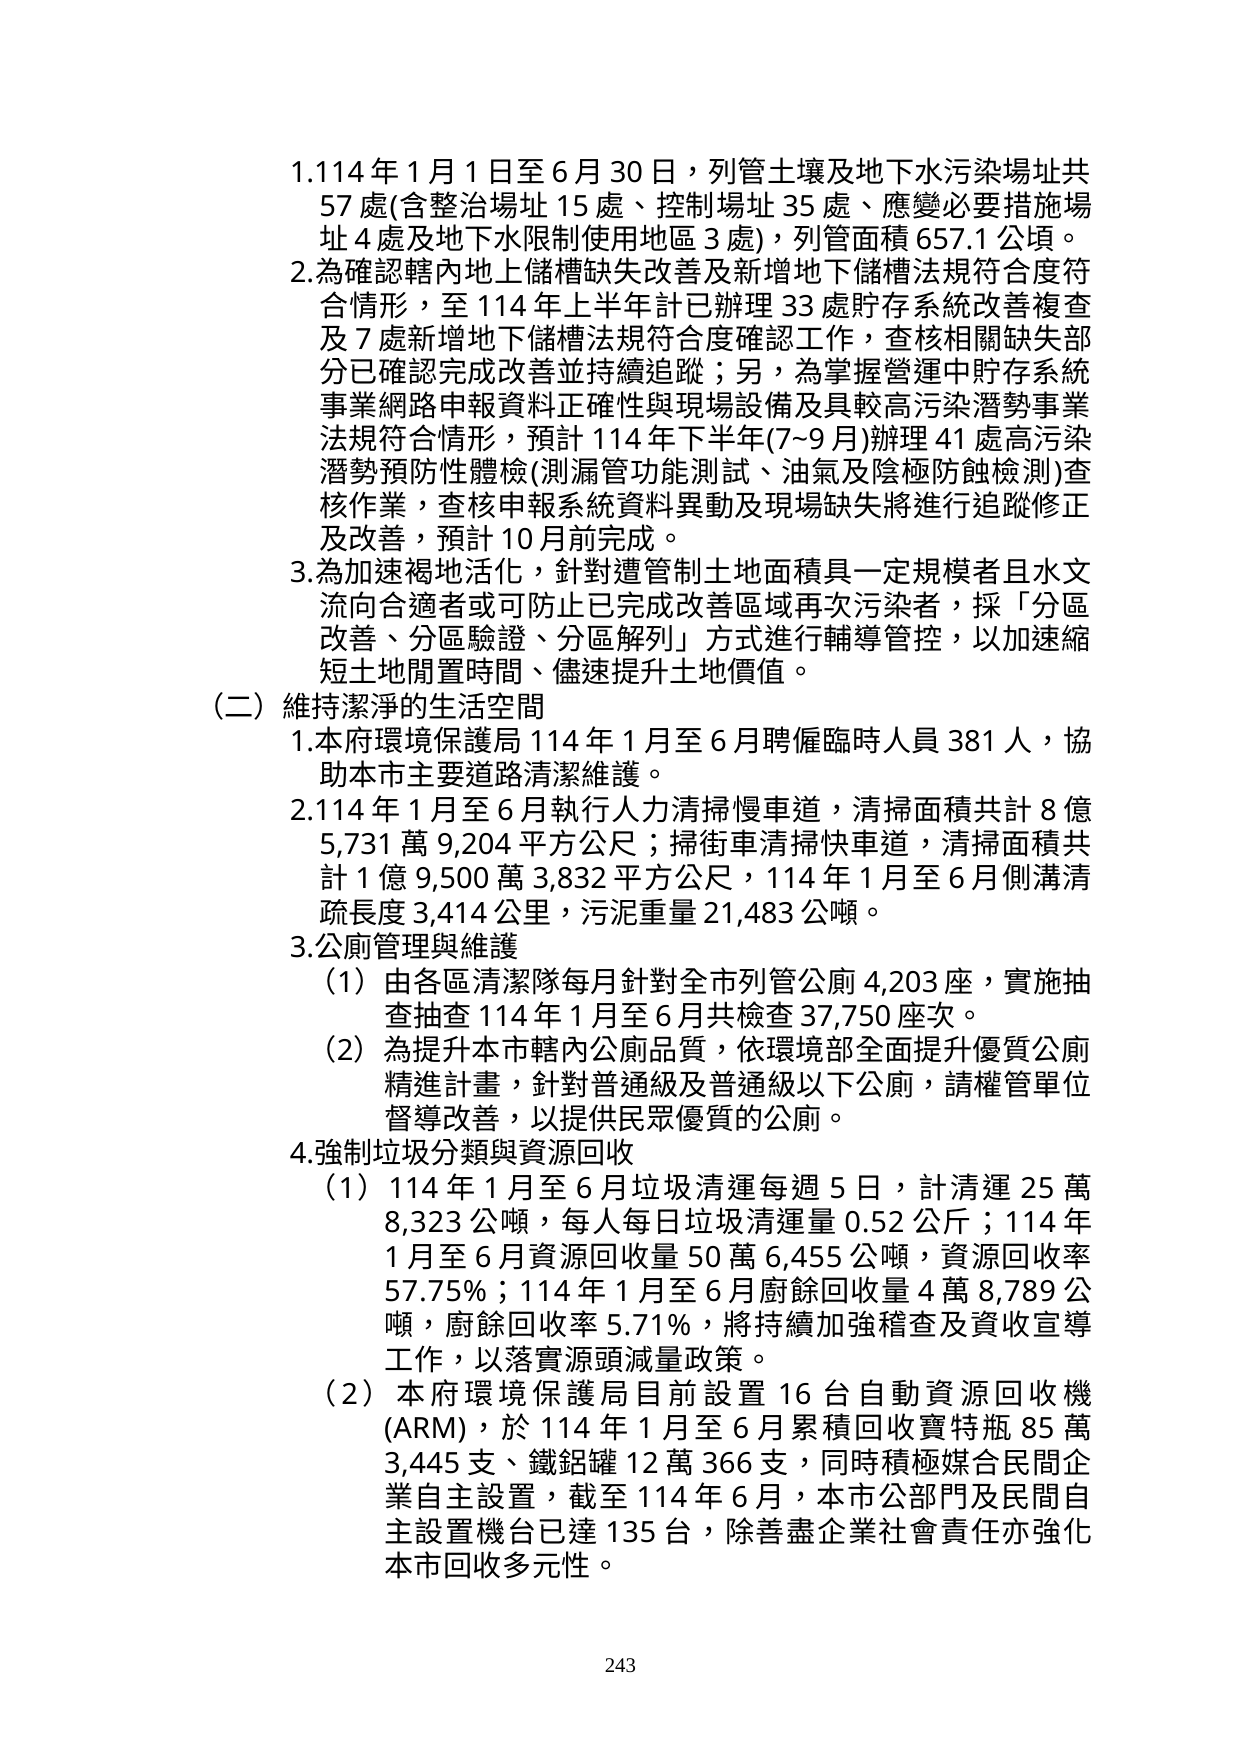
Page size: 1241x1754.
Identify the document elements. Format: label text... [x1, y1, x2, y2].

text 1.本府環境保護局114年1月至6月聘僱臨時人員381人，協助本市主要道路清潔維護。 [289, 724, 1092, 793]
text （1）由各區清潔隊每月針對全市列管公廁4,203座，實施抽查抽查114年1月至6月共檢查37,750座次。 [307, 964, 1092, 1033]
text （2）為提升本市轄內公廁品質，依環境部全面提升優質公廁精進計畫，針對普通級及普通級以下公廁，請權管單位督導改善，以提供民眾優質的公廁。 [307, 1033, 1092, 1136]
text 4.強制垃圾分類與資源回收 [289, 1136, 1092, 1171]
text 2.114年1月至6月執行人力清掃慢車道，清掃面積共計8億5,731萬9,204平方公尺；掃街車清掃快車道，清掃面積共計1億9,500萬3,832平方公尺，114年1月至6月側溝清疏長度3,414公里，污泥重量21,483公噸。 [289, 793, 1092, 930]
text （二）維持潔淨的生活空間 [195, 689, 1092, 724]
text 3.公廁管理與維護 [289, 930, 1092, 964]
text 2.為確認轄內地上儲槽缺失改善及新增地下儲槽法規符合度符合情形，至114年上半年計已辦理33處貯存系統改善複查及7處新增地下儲槽法規符合度確認工作，查核相關缺失部分已確認完成改善並持續追蹤；另，為掌握營運中貯存系統事業網路申報資料正確性與現場設備及具較高污染潛勢事業法規符合情形，預計114年下半年(7~9月)辦理41處高污染潛勢預防性體檢(測漏管功能測試、油氣及陰極防蝕檢測)查核作業，查核申報系統資料異動及現場缺失將進行追蹤修正及改善，預計10月前完成。 [289, 256, 1092, 556]
text 3.為加速褐地活化，針對遭管制土地面積具一定規模者且水文流向合適者或可防止已完成改善區域再次污染者，採「分區改善、分區驗證、分區解列」方式進行輔導管控，以加速縮短土地閒置時間、儘速提升土地價值。 [289, 556, 1092, 689]
text （1）114年1月至6月垃圾清運每週5日，計清運25萬8,323公噸，每人每日垃圾清運量0.52公斤；114年1月至6月資源回收量50萬6,455公噸，資源回收率57.75%；114年1月至6月廚餘回收量4萬8,789公噸，廚餘回收率5.71%，將持續加強稽查及資收宣導工作，以落實源頭減量政策。 [307, 1171, 1092, 1377]
text 1.114年1月1日至6月30日，列管土壤及地下水污染場址共57處(含整治場址15處、控制場址35處、應變必要措施場址4處及地下水限制使用地區3處)，列管面積657.1公頃。 [289, 156, 1092, 256]
text （2）本府環境保護局目前設置16台自動資源回收機(ARM)，於114年1月至6月累積回收寶特瓶85萬3,445支、鐵鋁罐12萬366支，同時積極媒合民間企業自主設置，截至114年6月，本市公部門及民間自主設置機台已達135台，除善盡企業社會責任亦強化本市回收多元性。 [307, 1377, 1092, 1583]
